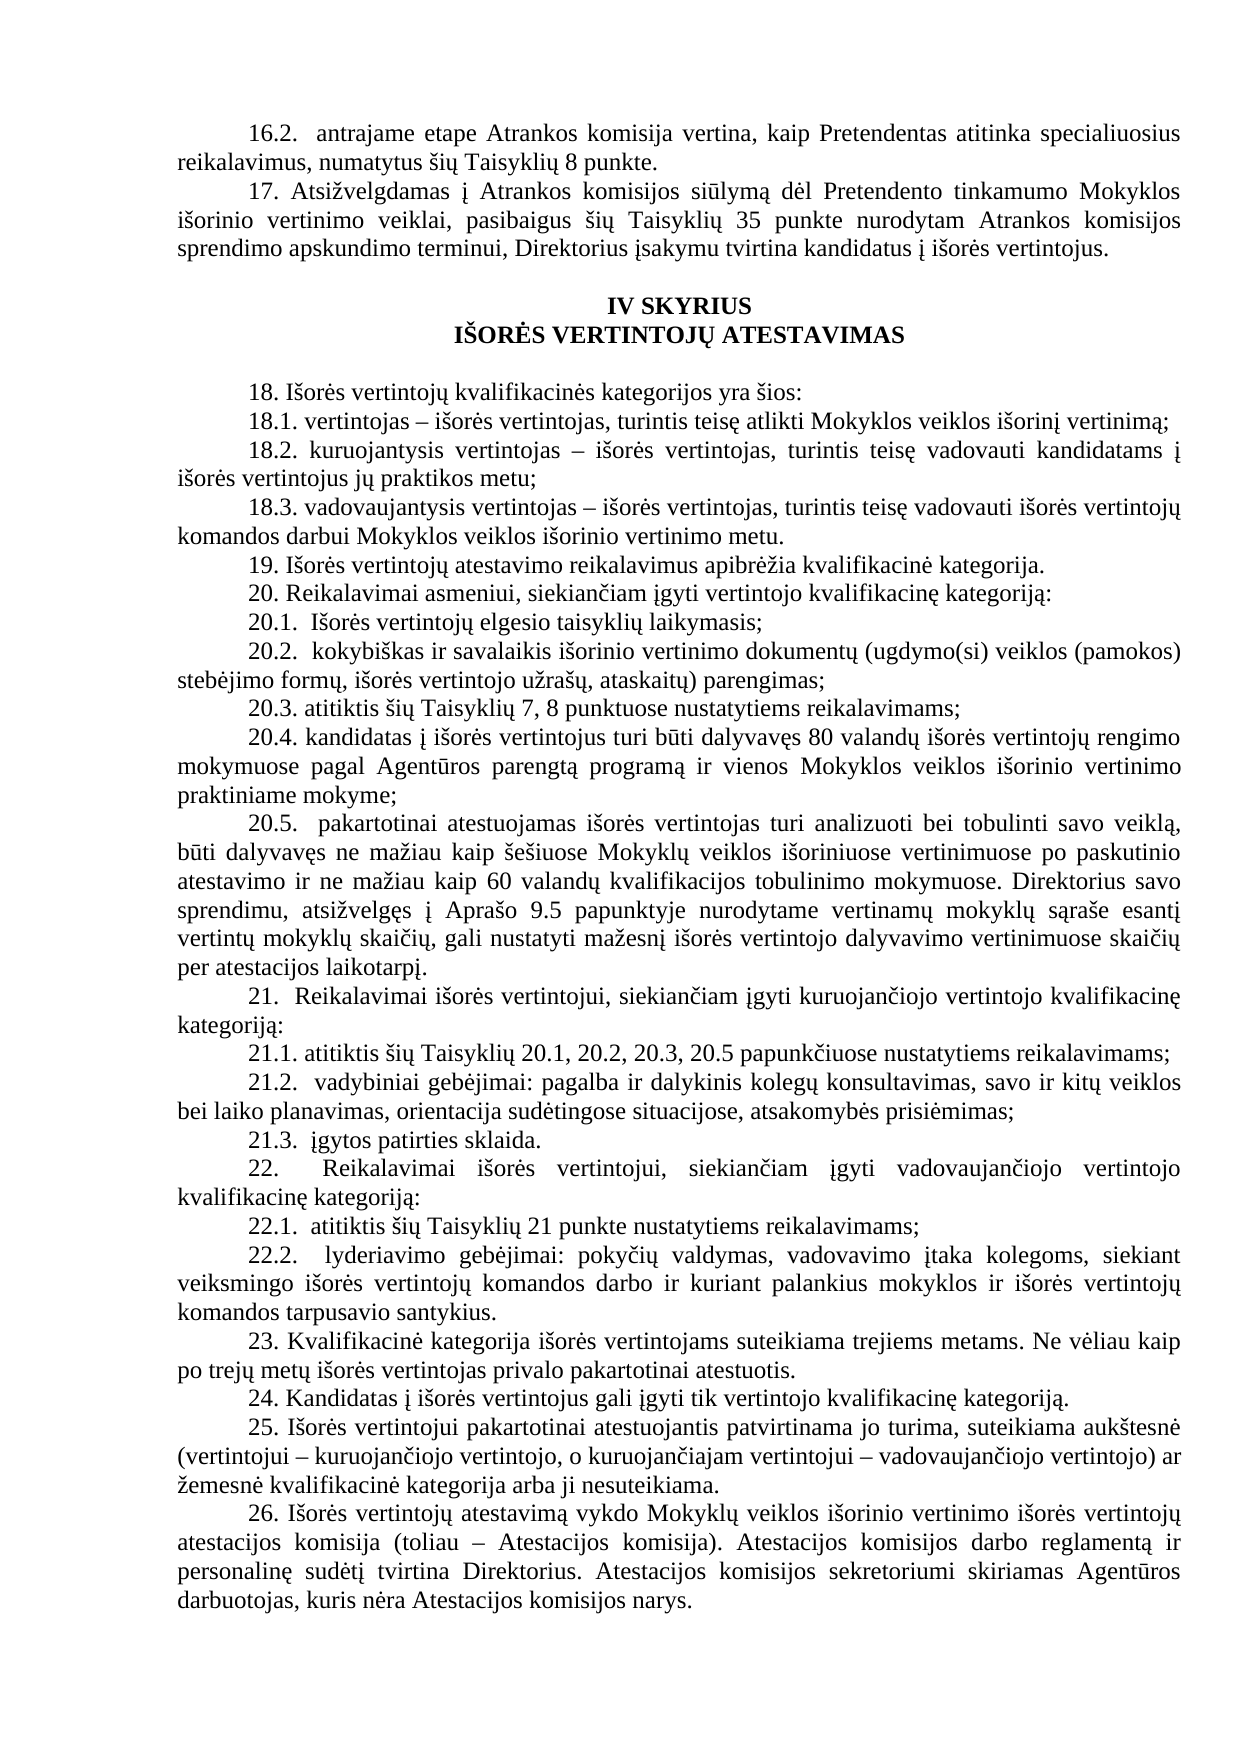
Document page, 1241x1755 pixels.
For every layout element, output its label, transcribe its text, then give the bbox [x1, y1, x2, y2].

text 21.2. vadybiniai gebėjimai: pagalba ir dalykinis kolegų konsultavimas, savo ir kitų veiklos bei laiko planavimas, orientacija sudėtingose situacijose, atsakomybės prisiėmimas; [177, 1067, 1182, 1125]
text IŠORĖS VERTINTOJŲ ATESTAVIMAS [177, 320, 1182, 348]
text 22. Reikalavimai išorės vertintojui, siekiančiam įgyti vadovaujančiojo vertintojo kvalifikacinę kategoriją: [177, 1153, 1182, 1211]
text 18.1. vertintojas – išorės vertintojas, turintis teisę atlikti Mokyklos veiklos išorinį vertinimą; [177, 406, 1182, 435]
text IV SKYRIUS [177, 291, 1182, 320]
text 20.5. pakartotinai atestuojamas išorės vertintojas turi analizuoti bei tobulinti savo veiklą, būti dalyvavęs ne mažiau kaip šešiuose Mokyklų veiklos išoriniuose vertinimuose po paskutinio atestavimo ir ne mažiau kaip 60 valandų kvalifikacijos tobulinimo mokymuose. Direktorius savo sprendimu, atsižvelgęs į Aprašo 9.5 papunktyje nurodytame vertinamų mokyklų sąraše esantį vertintų mokyklų skaičių, gali nustatyti mažesnį išorės vertintojo dalyvavimo vertinimuose skaičių per atestacijos laikotarpį. [177, 808, 1182, 981]
text 23. Kvalifikacinė kategorija išorės vertintojams suteikiama trejiems metams. Ne vėliau kaip po trejų metų išorės vertintojas privalo pakartotinai atestuotis. [177, 1326, 1182, 1383]
text 19. Išorės vertintojų atestavimo reikalavimus apibrėžia kvalifikacinė kategorija. [177, 550, 1182, 578]
text 20.4. kandidatas į išorės vertintojus turi būti dalyvavęs 80 valandų išorės vertintojų rengimo mokymuose pagal Agentūros parengtą programą ir vienos Mokyklos veiklos išorinio vertinimo praktiniame mokyme; [177, 722, 1182, 808]
text 26. Išorės vertintojų atestavimą vykdo Mokyklų veiklos išorinio vertinimo išorės vertintojų atestacijos komisija (toliau – Atestacijos komisija). Atestacijos komisijos darbo reglamentą ir personalinę sudėtį tvirtina Direktorius. Atestacijos komisijos sekretoriumi skiriamas Agentūros darbuotojas, kuris nėra Atestacijos komisijos narys. [177, 1498, 1182, 1613]
text 20.3. atitiktis šių Taisyklių 7, 8 punktuose nustatytiems reikalavimams; [177, 693, 1182, 722]
text 21.3. įgytos patirties sklaida. [177, 1125, 1182, 1153]
text 20. Reikalavimai asmeniui, siekiančiam įgyti vertintojo kvalifikacinę kategoriją: [177, 578, 1182, 607]
text 22.1. atitiktis šių Taisyklių 21 punkte nustatytiems reikalavimams; [177, 1211, 1182, 1240]
text 21.1. atitiktis šių Taisyklių 20.1, 20.2, 20.3, 20.5 papunkčiuose nustatytiems reikalavimams; [177, 1038, 1182, 1067]
text 18.2. kuruojantysis vertintojas – išorės vertintojas, turintis teisę vadovauti kandidatams į išorės vertintojus jų praktikos metu; [177, 435, 1182, 492]
text 18. Išorės vertintojų kvalifikacinės kategorijos yra šios: [177, 377, 1182, 406]
text 20.1. Išorės vertintojų elgesio taisyklių laikymasis; [177, 607, 1182, 636]
text 16.2. antrajame etape Atrankos komisija vertina, kaip Pretendentas atitinka specialiuosius reikalavimus, numatytus šių Taisyklių 8 punkte. [177, 118, 1182, 176]
text 21. Reikalavimai išorės vertintojui, siekiančiam įgyti kuruojančiojo vertintojo kvalifikacinę kategoriją: [177, 981, 1182, 1038]
text 20.2. kokybiškas ir savalaikis išorinio vertinimo dokumentų (ugdymo(si) veiklos (pamokos) stebėjimo formų, išorės vertintojo užrašų, ataskaitų) parengimas; [177, 636, 1182, 693]
text 22.2. lyderiavimo gebėjimai: pokyčių valdymas, vadovavimo įtaka kolegoms, siekiant veiksmingo išorės vertintojų komandos darbo ir kuriant palankius mokyklos ir išorės vertintojų komandos tarpusavio santykius. [177, 1240, 1182, 1326]
text 18.3. vadovaujantysis vertintojas – išorės vertintojas, turintis teisę vadovauti išorės vertintojų komandos darbui Mokyklos veiklos išorinio vertinimo metu. [177, 492, 1182, 550]
text 25. Išorės vertintojui pakartotinai atestuojantis patvirtinama jo turima, suteikiama aukštesnė (vertintojui – kuruojančiojo vertintojo, o kuruojančiajam vertintojui – vadovaujančiojo vertintojo) ar žemesnė kvalifikacinė kategorija arba ji nesuteikiama. [177, 1412, 1182, 1498]
text 17. Atsižvelgdamas į Atrankos komisijos siūlymą dėl Pretendento tinkamumo Mokyklos išorinio vertinimo veiklai, pasibaigus šių Taisyklių 35 punkte nurodytam Atrankos komisijos sprendimo apskundimo terminui, Direktorius įsakymu tvirtina kandidatus į išorės vertintojus. [177, 176, 1182, 262]
text 24. Kandidatas į išorės vertintojus gali įgyti tik vertintojo kvalifikacinę kategoriją. [177, 1383, 1182, 1412]
